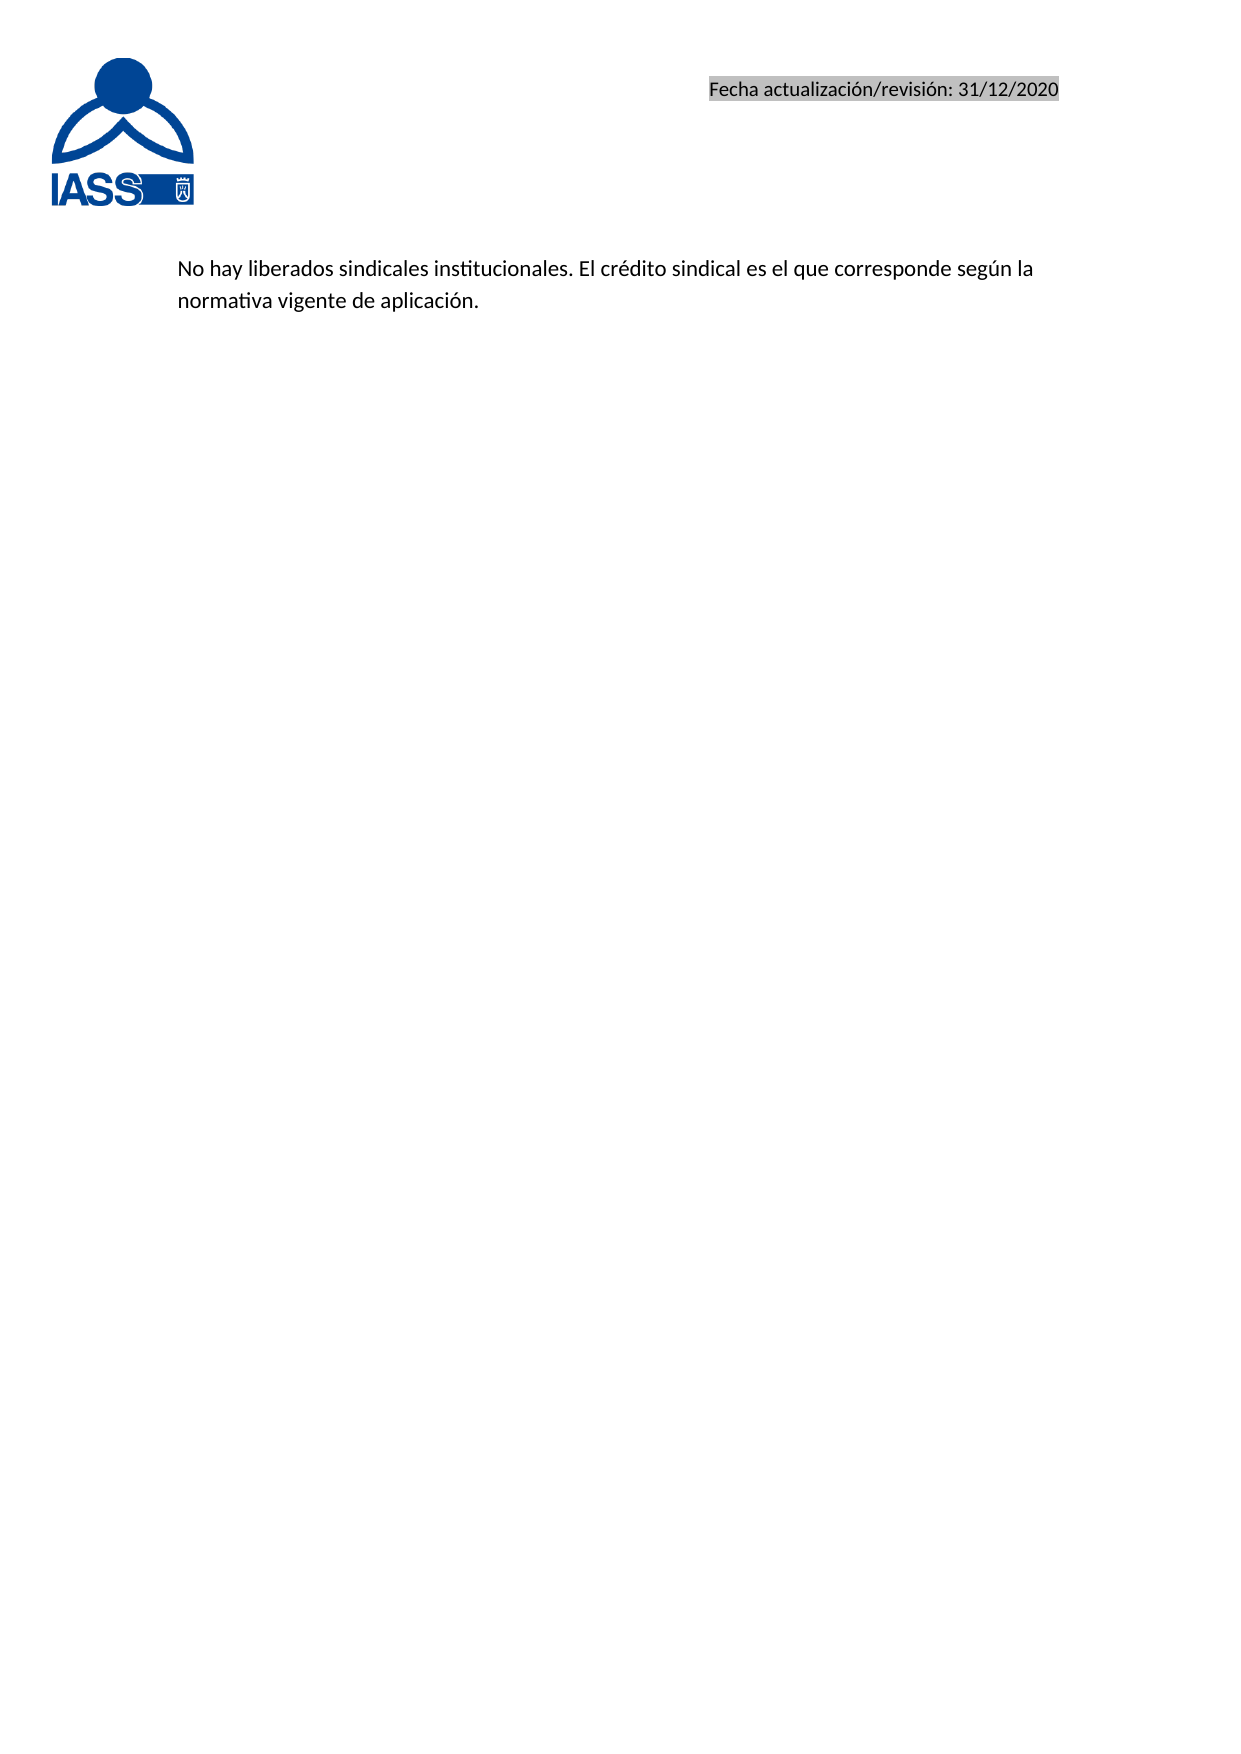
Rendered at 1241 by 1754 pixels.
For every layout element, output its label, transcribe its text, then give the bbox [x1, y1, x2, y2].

text No hay liberados sindicales institucionales. El crédito sindical es el que corresponde según la normativa vigente de aplicación. [177, 254, 1063, 314]
text Fecha actualización/revisión: 31/12/2020 [709, 76, 1149, 101]
